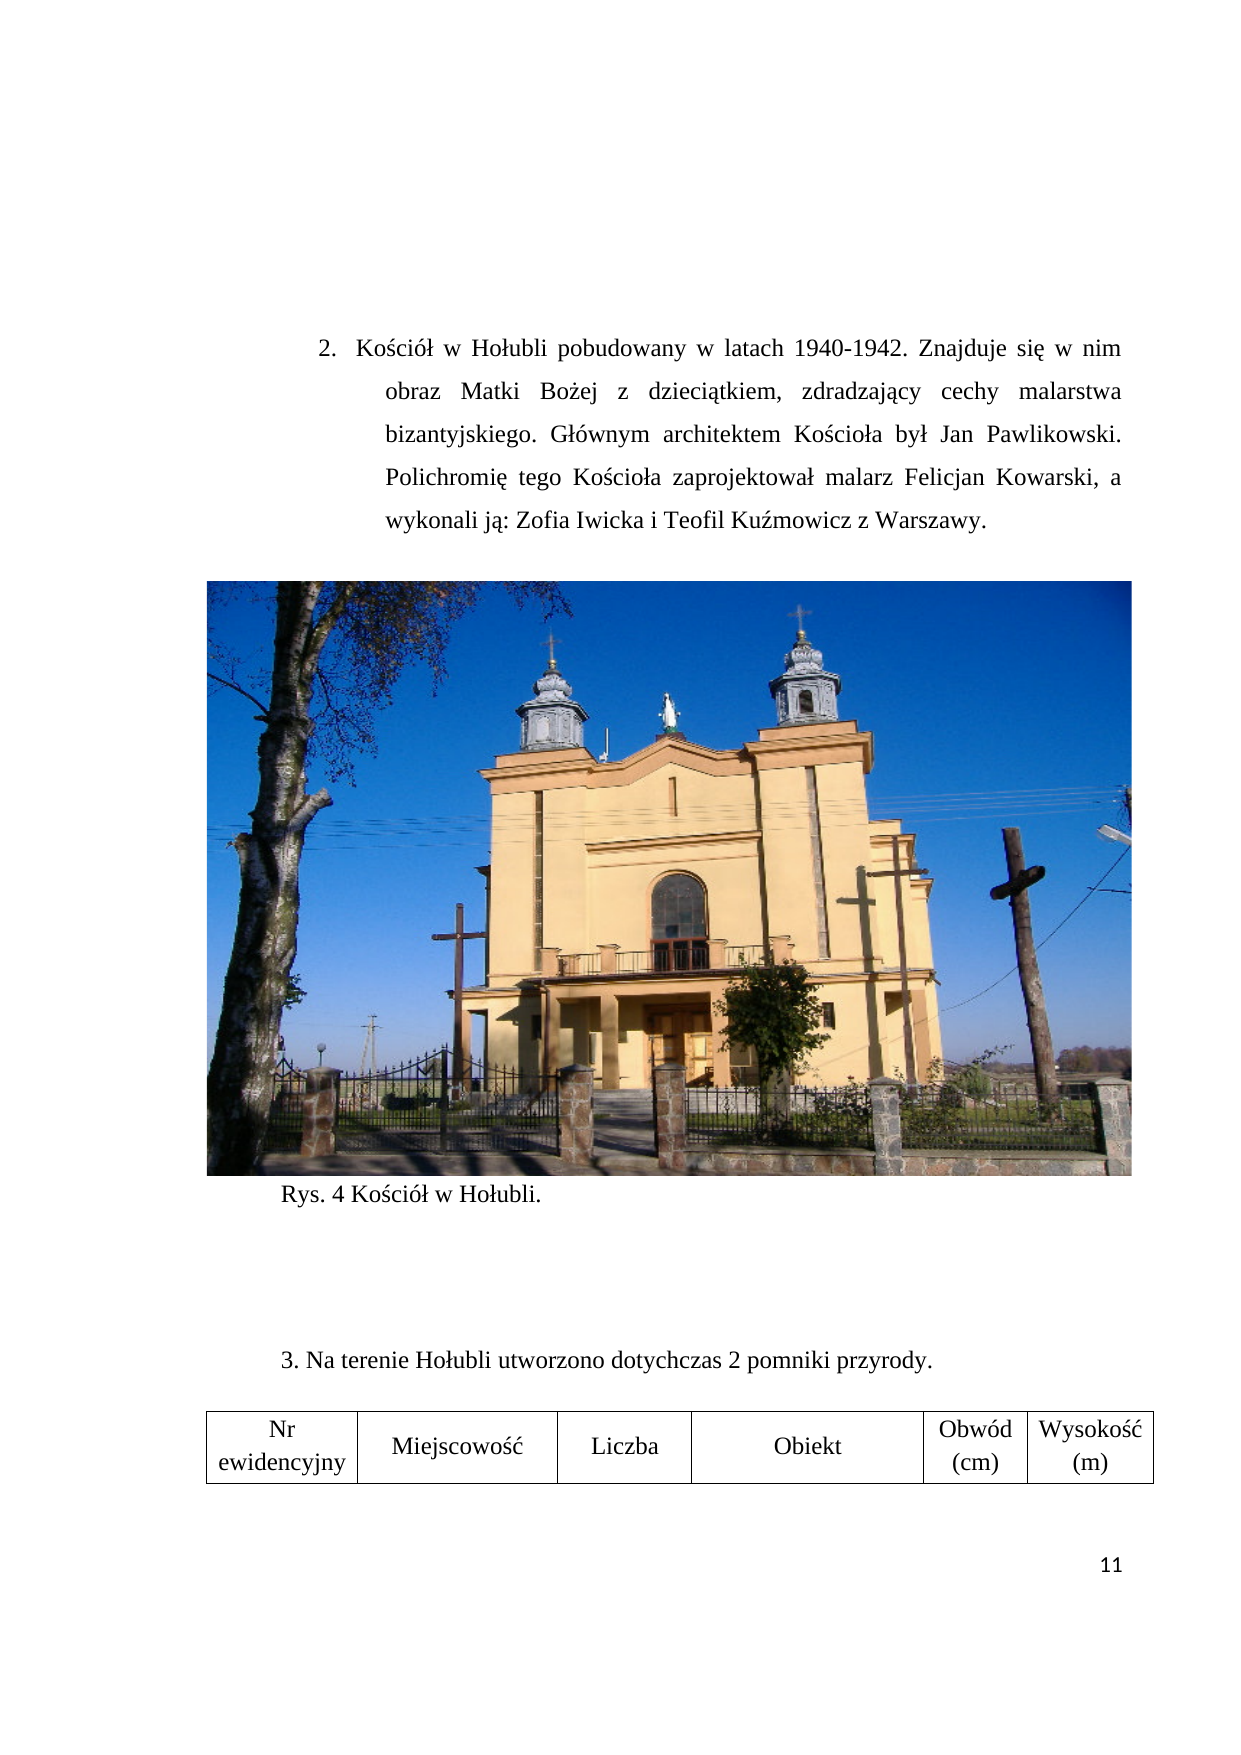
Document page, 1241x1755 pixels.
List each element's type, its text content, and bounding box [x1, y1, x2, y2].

table_header Liczba [558, 1412, 691, 1483]
table_header Obwód (cm) [924, 1412, 1027, 1483]
text 3. Na terenie Hołubli utworzono dotychczas 2 pomniki przyrody. [207, 1345, 1122, 1373]
table_header Nr ewidencyjny [207, 1412, 357, 1483]
table_header Wysokość (m) [1028, 1412, 1153, 1483]
list Kościół w Hołubli pobudowany w latach 1940-1942. Znajduje się w nim obraz Matki Bożej z dzieciątkiem, zdradzający cechy malarstwa bizantyjskiego. Głównym architektem Kościoła był Jan Pawlikowski. Polichromię tego Kościoła zaprojektował malarz Felicjan Kowarski, a wykonali ją: Zofia Iwicka i Teofil Kuźmowicz z Warszawy. [318, 333, 1122, 534]
text Rys. 4 Kościół w Hołubli. [207, 1179, 1122, 1208]
table_header Miejscowość [358, 1412, 557, 1483]
table_header Obiekt [692, 1412, 923, 1483]
